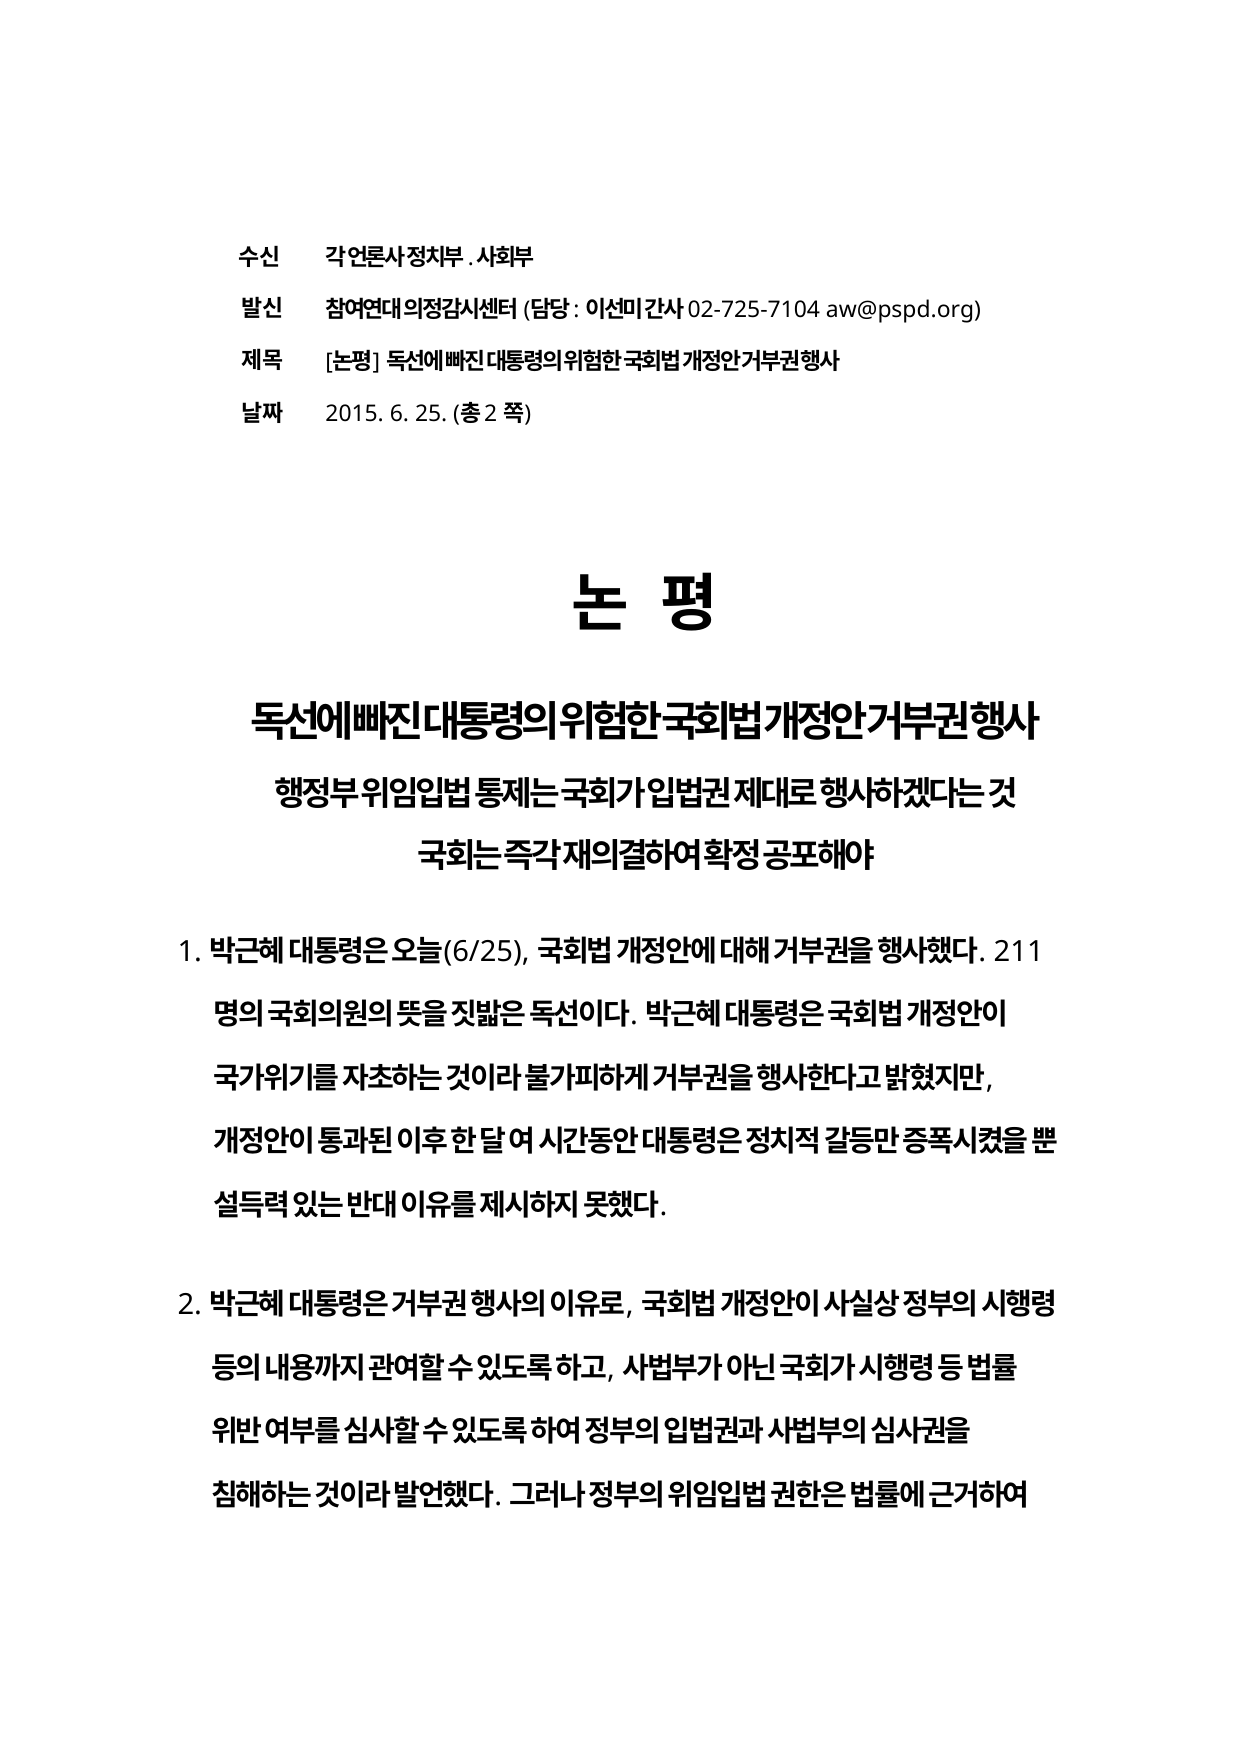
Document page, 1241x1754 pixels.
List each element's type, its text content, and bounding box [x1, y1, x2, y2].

text 2. 박근혜 대통령은 거부권 행사의 이유로, 국회법 개정안이 사실상 정부의 시행령 등의 내용까지 관여할 수 있도록 하고, 사법부가 아닌 국회가 시행령 등 법률 위반 여부를 심사할 수 있도록 하여 정부의 입법권과 사법부의 심사권을 침해하는 것이라 발언했다. 그러나 정부의 위임입법 권한은 법률에 근거하여 [177, 1281, 1063, 1514]
table_header 독선에 빠진 대통령의 위험한 국회법 개정안 거부권 행사 행정부 위임입법 통제는 국회가 입법권 제대로 행사하겠다는 것 국회는 즉각 재의결하여 확정 공포해야 [207, 685, 1088, 892]
table_cell 참여연대 의정감시센터 (담당 : 이선미 간사 02-725-7104 aw@pspd.org) [322, 287, 1085, 339]
table_cell 제 목 [204, 340, 322, 392]
table_cell 날 짜 [204, 392, 322, 444]
text 1. 박근혜 대통령은 오늘(6/25), 국회법 개정안에 대해 거부권을 행사했다. 211명의 국회의원의 뜻을 짓밟은 독선이다. 박근혜 대통령은 국회법 개정안이 국가위기를 자초하는 것이라 불가피하게 거부권을 행사한다고 밝혔지만, 개정안이 통과된 이후 한 달 여 시간동안 대통령은 정치적 갈등만 증폭시켰을 뿐 설득력 있는 반대 이유를 제시하지 못했다. [177, 927, 1063, 1223]
table_header 각 언론사 정치부․사회부 [322, 236, 1085, 287]
table_cell [204, 444, 1085, 550]
table_cell 2015. 6. 25. (총 2 쪽) [322, 392, 1085, 444]
table_header 수 신 [204, 236, 322, 287]
table_cell 발 신 [204, 287, 322, 339]
table_cell 논평 [204, 550, 1085, 682]
table_cell [논평] 독선에 빠진 대통령의 위험한 국회법 개정안 거부권 행사 [322, 340, 1085, 392]
